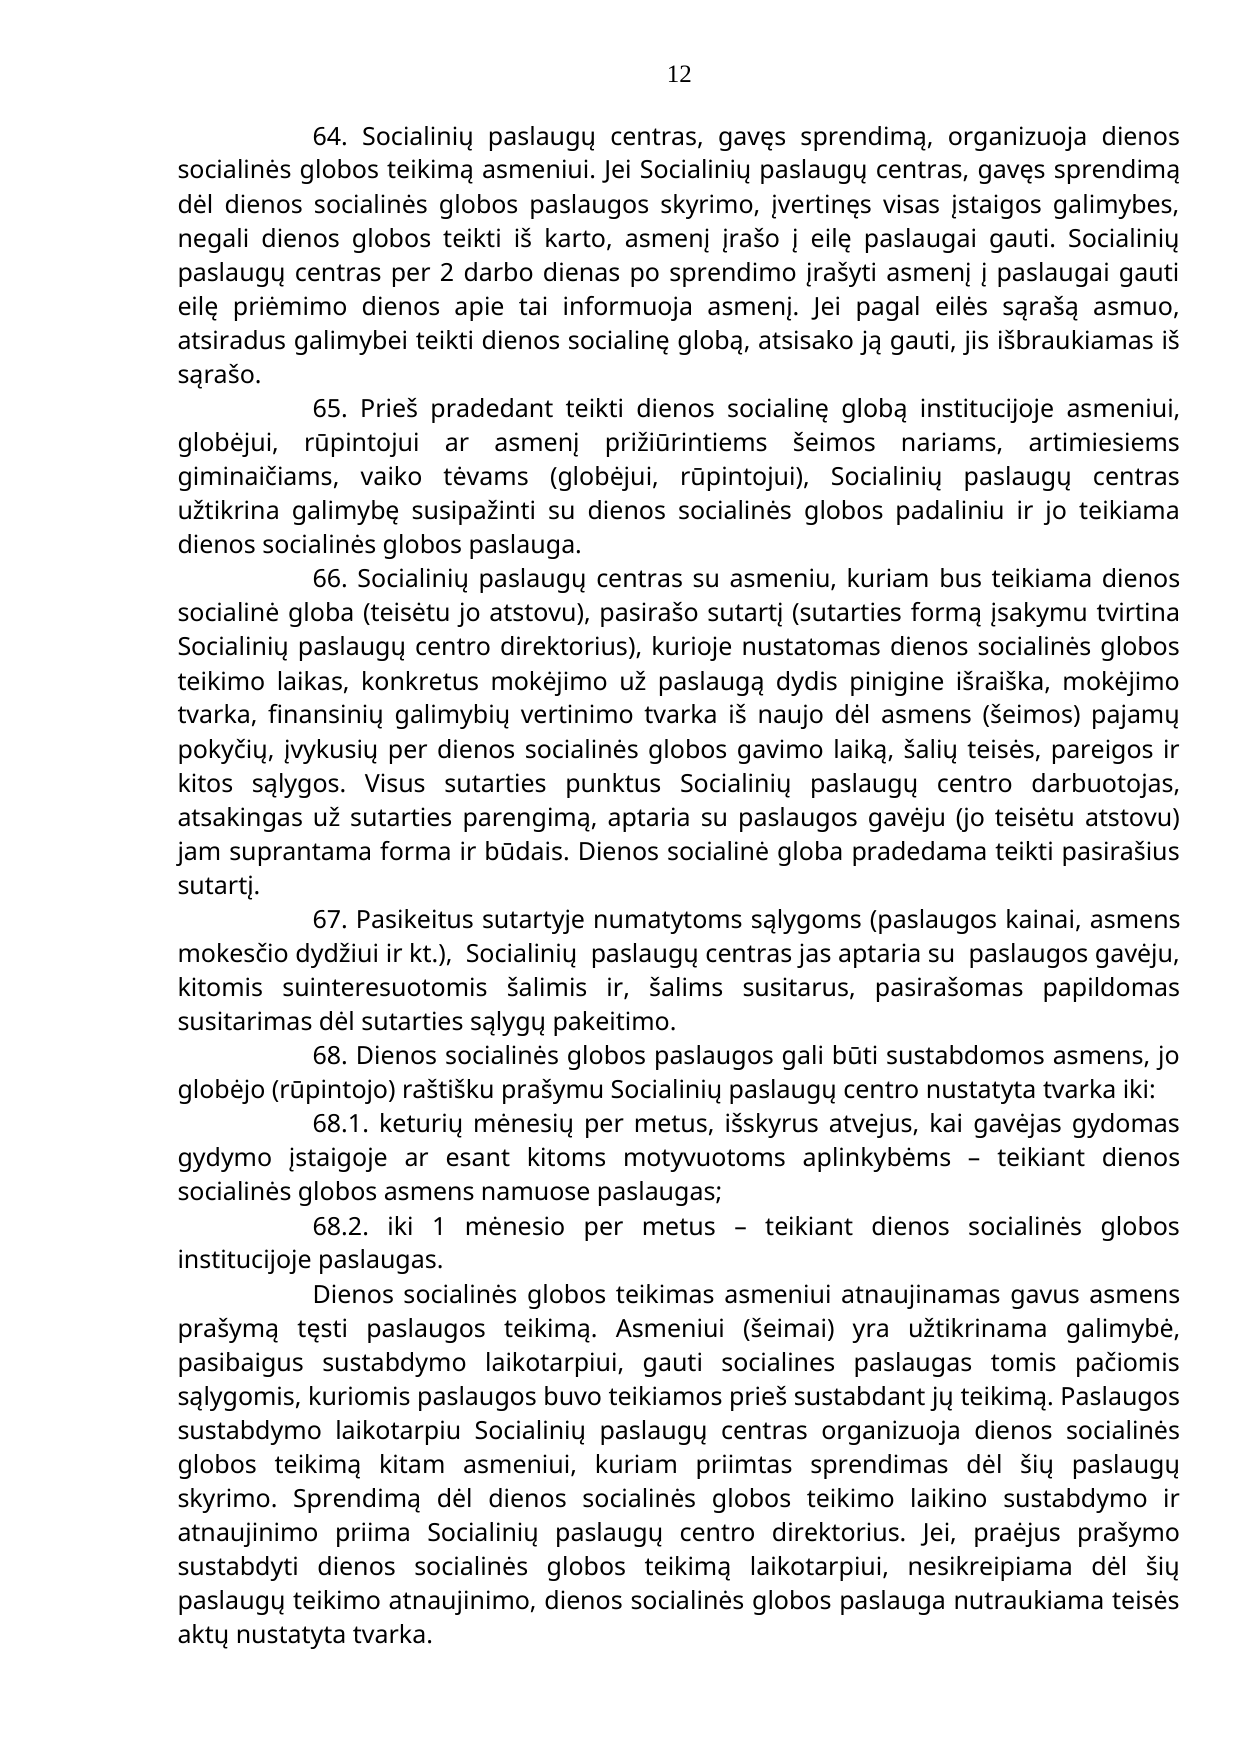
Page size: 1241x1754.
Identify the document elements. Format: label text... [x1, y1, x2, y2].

text 67. Pasikeitus sutartyje numatytoms sąlygoms (paslaugos kainai, asmens mokesčio dydžiui ir kt.), Socialinių paslaugų centras jas aptaria su paslaugos gavėju, kitomis suinteresuotomis šalimis ir, šalims susitarus, pasirašomas papildomas susitarimas dėl sutarties sąlygų pakeitimo. [177, 902, 1181, 1038]
text 65. Prieš pradedant teikti dienos socialinę globą institucijoje asmeniui, globėjui, rūpintojui ar asmenį prižiūrintiems šeimos nariams, artimiesiems giminaičiams, vaiko tėvams (globėjui, rūpintojui), Socialinių paslaugų centras užtikrina galimybę susipažinti su dienos socialinės globos padaliniu ir jo teikiama dienos socialinės globos paslauga. [177, 391, 1181, 561]
text 66. Socialinių paslaugų centras su asmeniu, kuriam bus teikiama dienos socialinė globa (teisėtu jo atstovu), pasirašo sutartį (sutarties formą įsakymu tvirtina Socialinių paslaugų centro direktorius), kurioje nustatomas dienos socialinės globos teikimo laikas, konkretus mokėjimo už paslaugą dydis pinigine išraiška, mokėjimo tvarka, finansinių galimybių vertinimo tvarka iš naujo dėl asmens (šeimos) pajamų pokyčių, įvykusių per dienos socialinės globos gavimo laiką, šalių teisės, pareigos ir kitos sąlygos. Visus sutarties punktus Socialinių paslaugų centro darbuotojas, atsakingas už sutarties parengimą, aptaria su paslaugos gavėju (jo teisėtu atstovu) jam suprantama forma ir būdais. Dienos socialinė globa pradedama teikti pasirašius sutartį. [177, 561, 1181, 902]
text 68. Dienos socialinės globos paslaugos gali būti sustabdomos asmens, jo globėjo (rūpintojo) raštišku prašymu Socialinių paslaugų centro nustatyta tvarka iki: [177, 1038, 1181, 1106]
text Dienos socialinės globos teikimas asmeniui atnaujinamas gavus asmens prašymą tęsti paslaugos teikimą. Asmeniui (šeimai) yra užtikrinama galimybė, pasibaigus sustabdymo laikotarpiui, gauti socialines paslaugas tomis pačiomis sąlygomis, kuriomis paslaugos buvo teikiamos prieš sustabdant jų teikimą. Paslaugos sustabdymo laikotarpiu Socialinių paslaugų centras organizuoja dienos socialinės globos teikimą kitam asmeniui, kuriam priimtas sprendimas dėl šių paslaugų skyrimo. Sprendimą dėl dienos socialinės globos teikimo laikino sustabdymo ir atnaujinimo priima Socialinių paslaugų centro direktorius. Jei, praėjus prašymo sustabdyti dienos socialinės globos teikimą laikotarpiui, nesikreipiama dėl šių paslaugų teikimo atnaujinimo, dienos socialinės globos paslauga nutraukiama teisės aktų nustatyta tvarka. [177, 1276, 1181, 1651]
text 64. Socialinių paslaugų centras, gavęs sprendimą, organizuoja dienos socialinės globos teikimą asmeniui. Jei Socialinių paslaugų centras, gavęs sprendimą dėl dienos socialinės globos paslaugos skyrimo, įvertinęs visas įstaigos galimybes, negali dienos globos teikti iš karto, asmenį įrašo į eilę paslaugai gauti. Socialinių paslaugų centras per 2 darbo dienas po sprendimo įrašyti asmenį į paslaugai gauti eilę priėmimo dienos apie tai informuoja asmenį. Jei pagal eilės sąrašą asmuo, atsiradus galimybei teikti dienos socialinę globą, atsisako ją gauti, jis išbraukiamas iš sąrašo. [177, 118, 1181, 391]
text 68.1. keturių mėnesių per metus, išskyrus atvejus, kai gavėjas gydomas gydymo įstaigoje ar esant kitoms motyvuotoms aplinkybėms – teikiant dienos socialinės globos asmens namuose paslaugas; [177, 1106, 1181, 1208]
text 68.2. iki 1 mėnesio per metus – teikiant dienos socialinės globos institucijoje paslaugas. [177, 1208, 1181, 1276]
